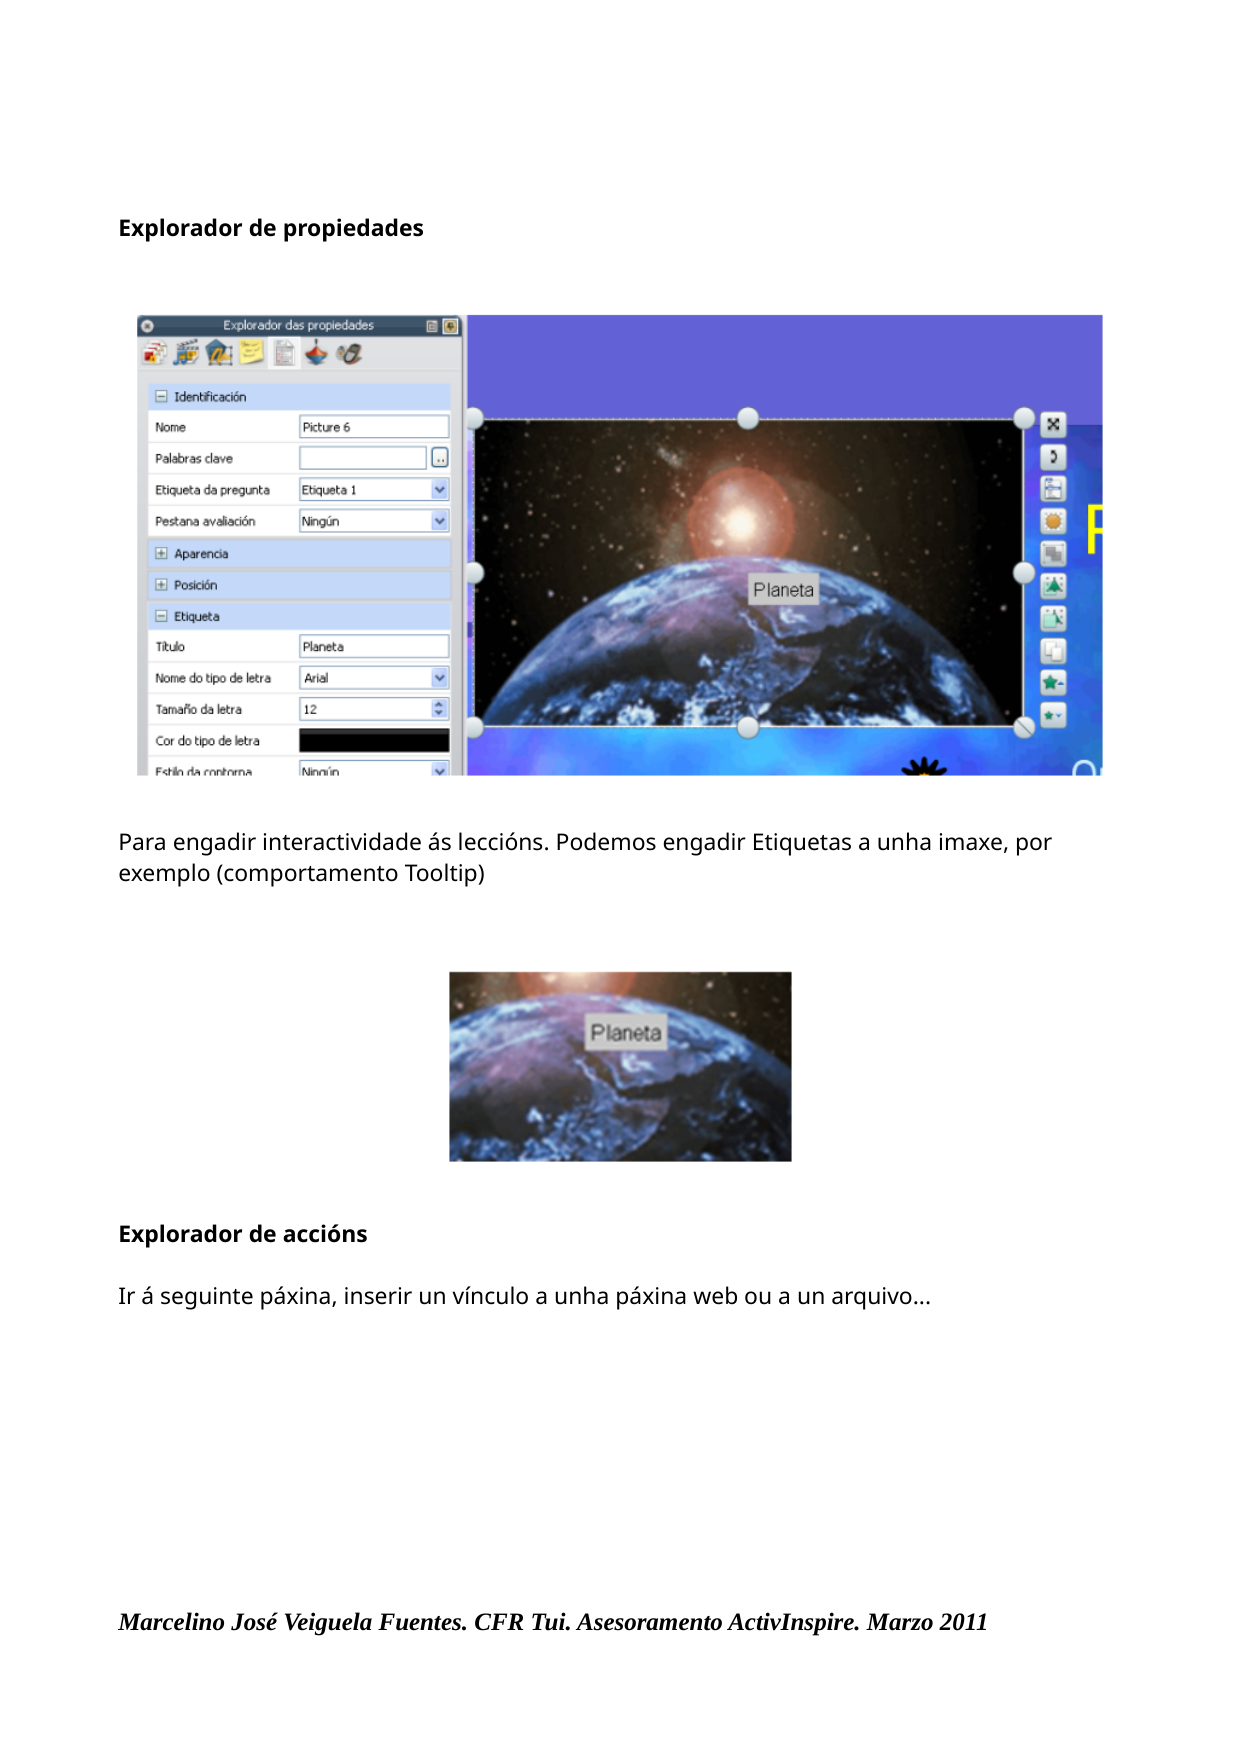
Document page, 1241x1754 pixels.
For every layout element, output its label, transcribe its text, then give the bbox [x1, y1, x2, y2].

text Explorador de propiedades [118, 212, 1122, 243]
text Ir á seguinte páxina, inserir un vínculo a unha páxina web ou a un arquivo... [118, 1280, 1122, 1312]
text Para engadir interactividade ás leccións. Podemos engadir Etiquetas a unha imaxe, por exemplo (comportamento Tooltip) [118, 826, 1122, 888]
picture [423, 919, 817, 1187]
text Explorador de accións [118, 1218, 1122, 1249]
picture [118, 274, 1122, 795]
